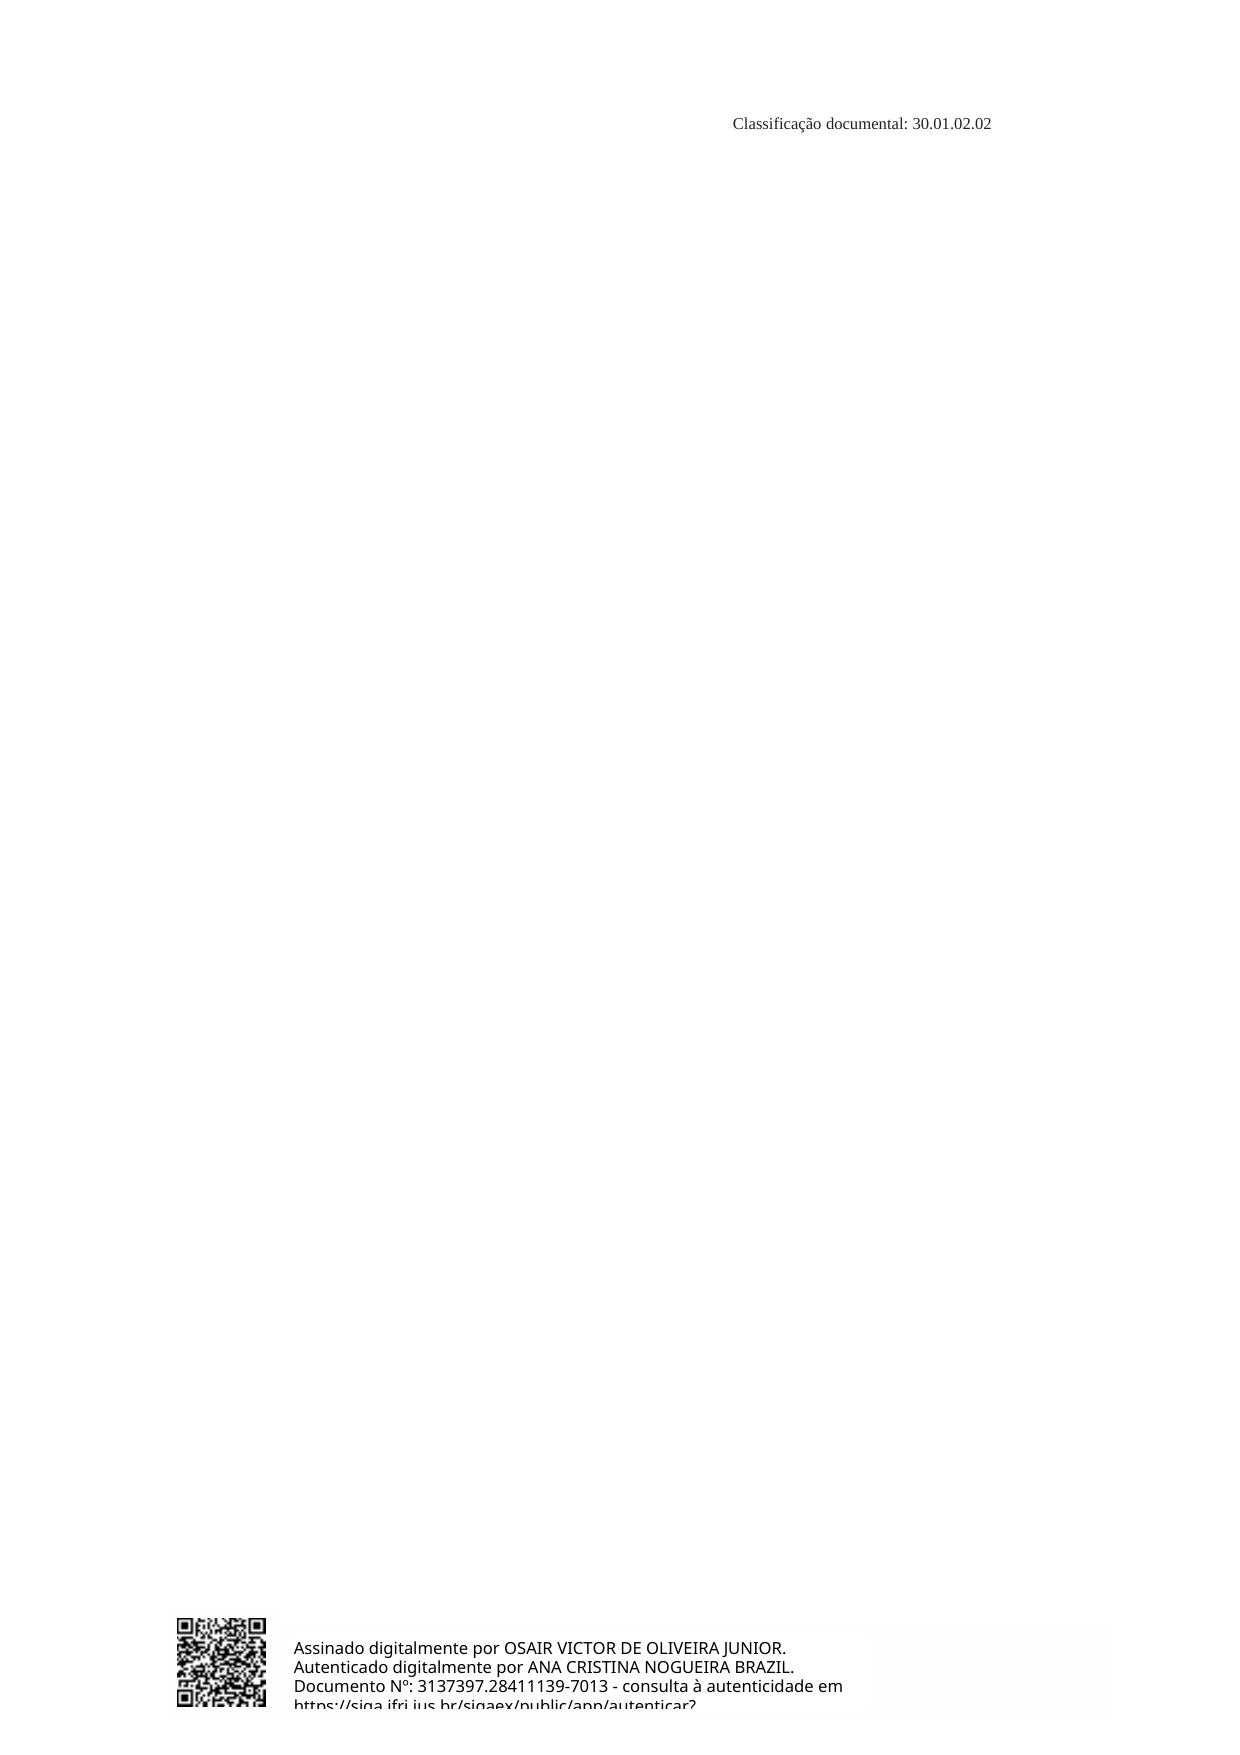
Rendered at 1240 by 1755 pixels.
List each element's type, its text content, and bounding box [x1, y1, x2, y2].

text Classificação documental: 30.01.02.02 [733, 114, 1227, 133]
